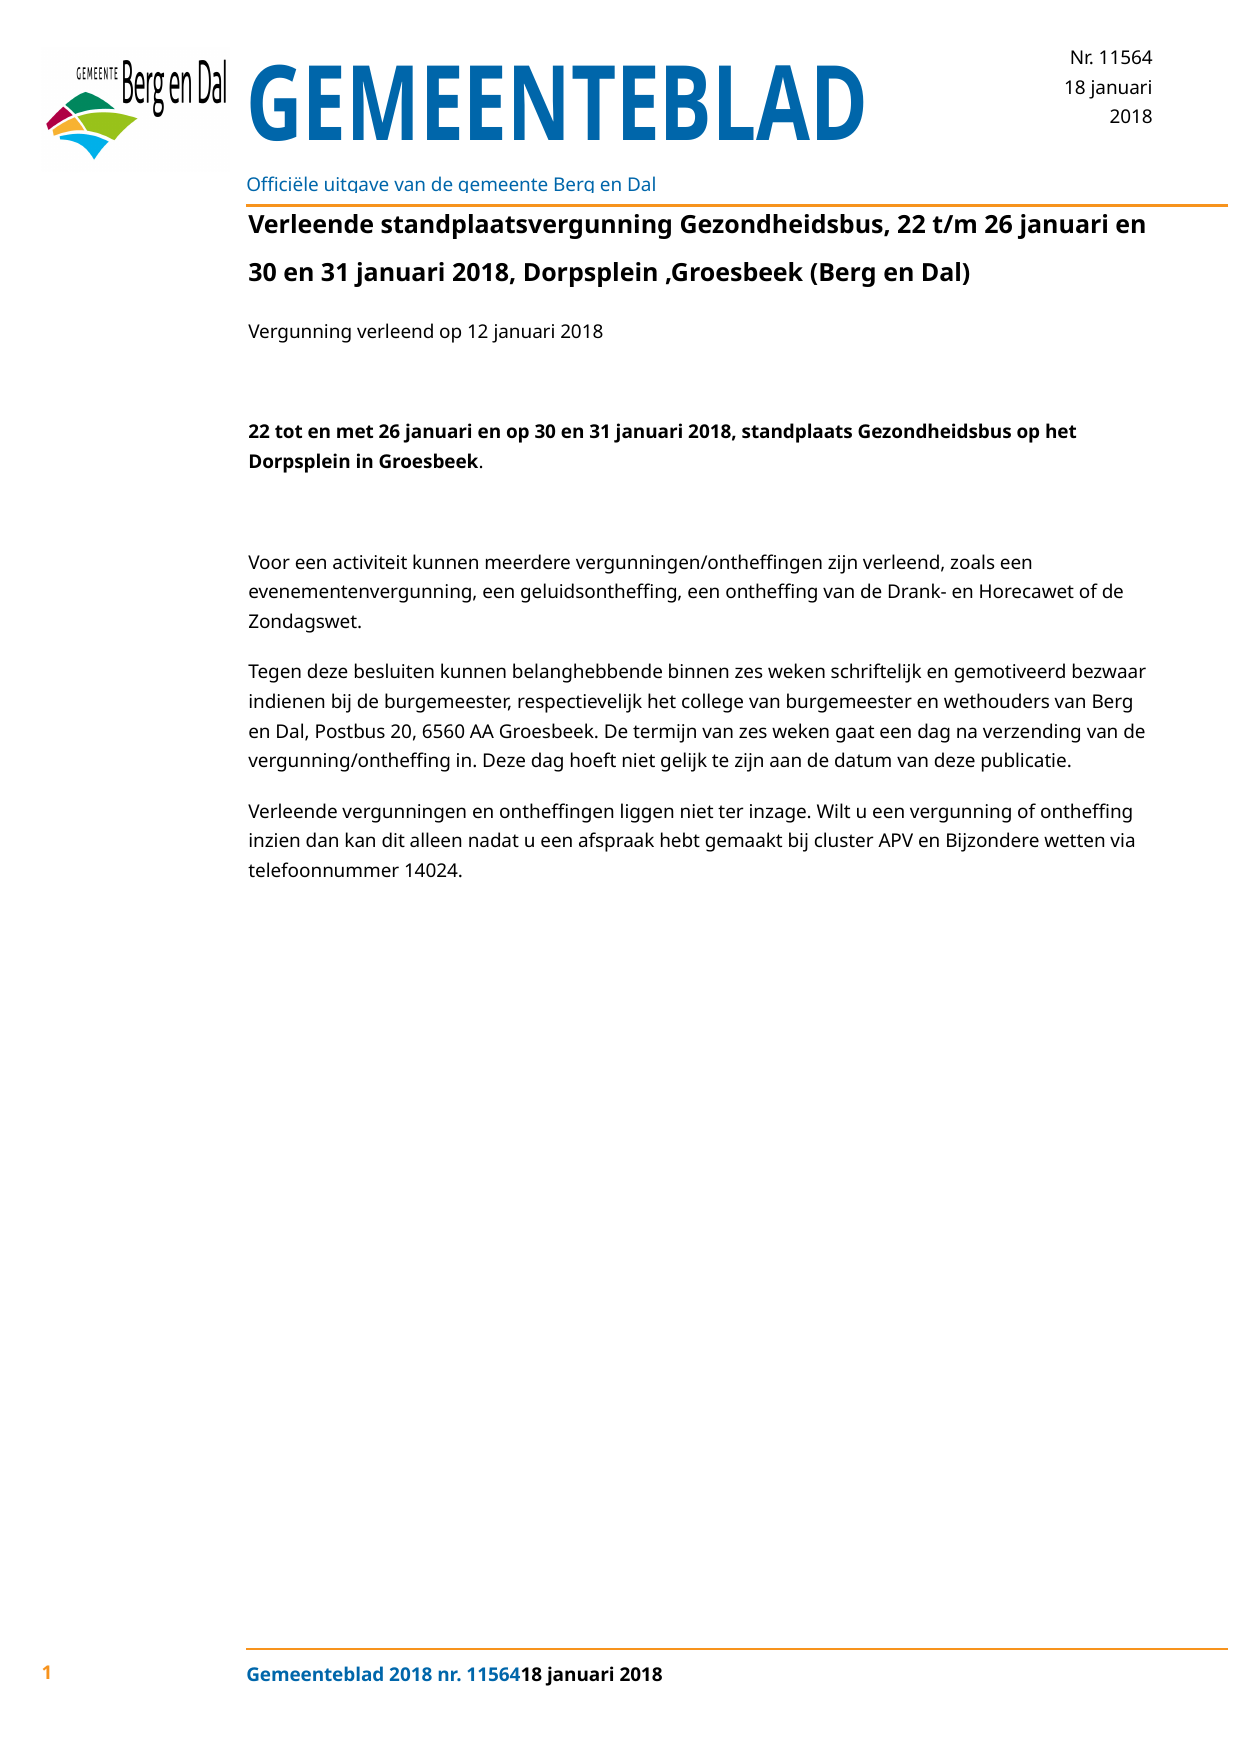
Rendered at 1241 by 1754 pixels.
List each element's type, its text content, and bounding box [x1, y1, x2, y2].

text 22 tot en met 26 januari en op 30 en 31 januari 2018, standplaats Gezondheidsbus op het Dorpsplein in Groesbeek. [248, 419, 1152, 474]
picture [41, 47, 231, 172]
text Tegen deze besluiten kunnen belanghebbende binnen zes weken schriftelijk en gemotiveerd bezwaar indienen bij de burgemeester, respectievelijk het college van burgemeester en wethouders van Berg en Dal, Postbus 20, 6560 AA Groesbeek. De termijn van zes weken gaat een dag na verzending van de vergunning/ontheffing in. Deze dag hoeft niet gelijk te zijn aan de datum van deze publicatie. [248, 659, 1152, 773]
text Verleende vergunningen en ontheffingen liggen niet ter inzage. Wilt u een vergunning of ontheffing inzien dan kan dit alleen nadat u een afspraak hebt gemaakt bij cluster APV en Bijzondere wetten via telefoonnummer 14024. [248, 798, 1152, 883]
text Voor een activiteit kunnen meerdere vergunningen/ontheffingen zijn verleend, zoals een evenementenvergunning, een geluidsontheffing, een ontheffing van de Drank- en Horecawet of de Zondagswet. [248, 549, 1152, 634]
text Verleende standplaatsvergunning Gezondheidsbus, 22 t/m 26 januari en 30 en 31 januari 2018, Dorpsplein ,Groesbeek (Berg en Dal) [248, 207, 1152, 288]
text Vergunning verleend op 12 januari 2018 [248, 318, 1152, 344]
